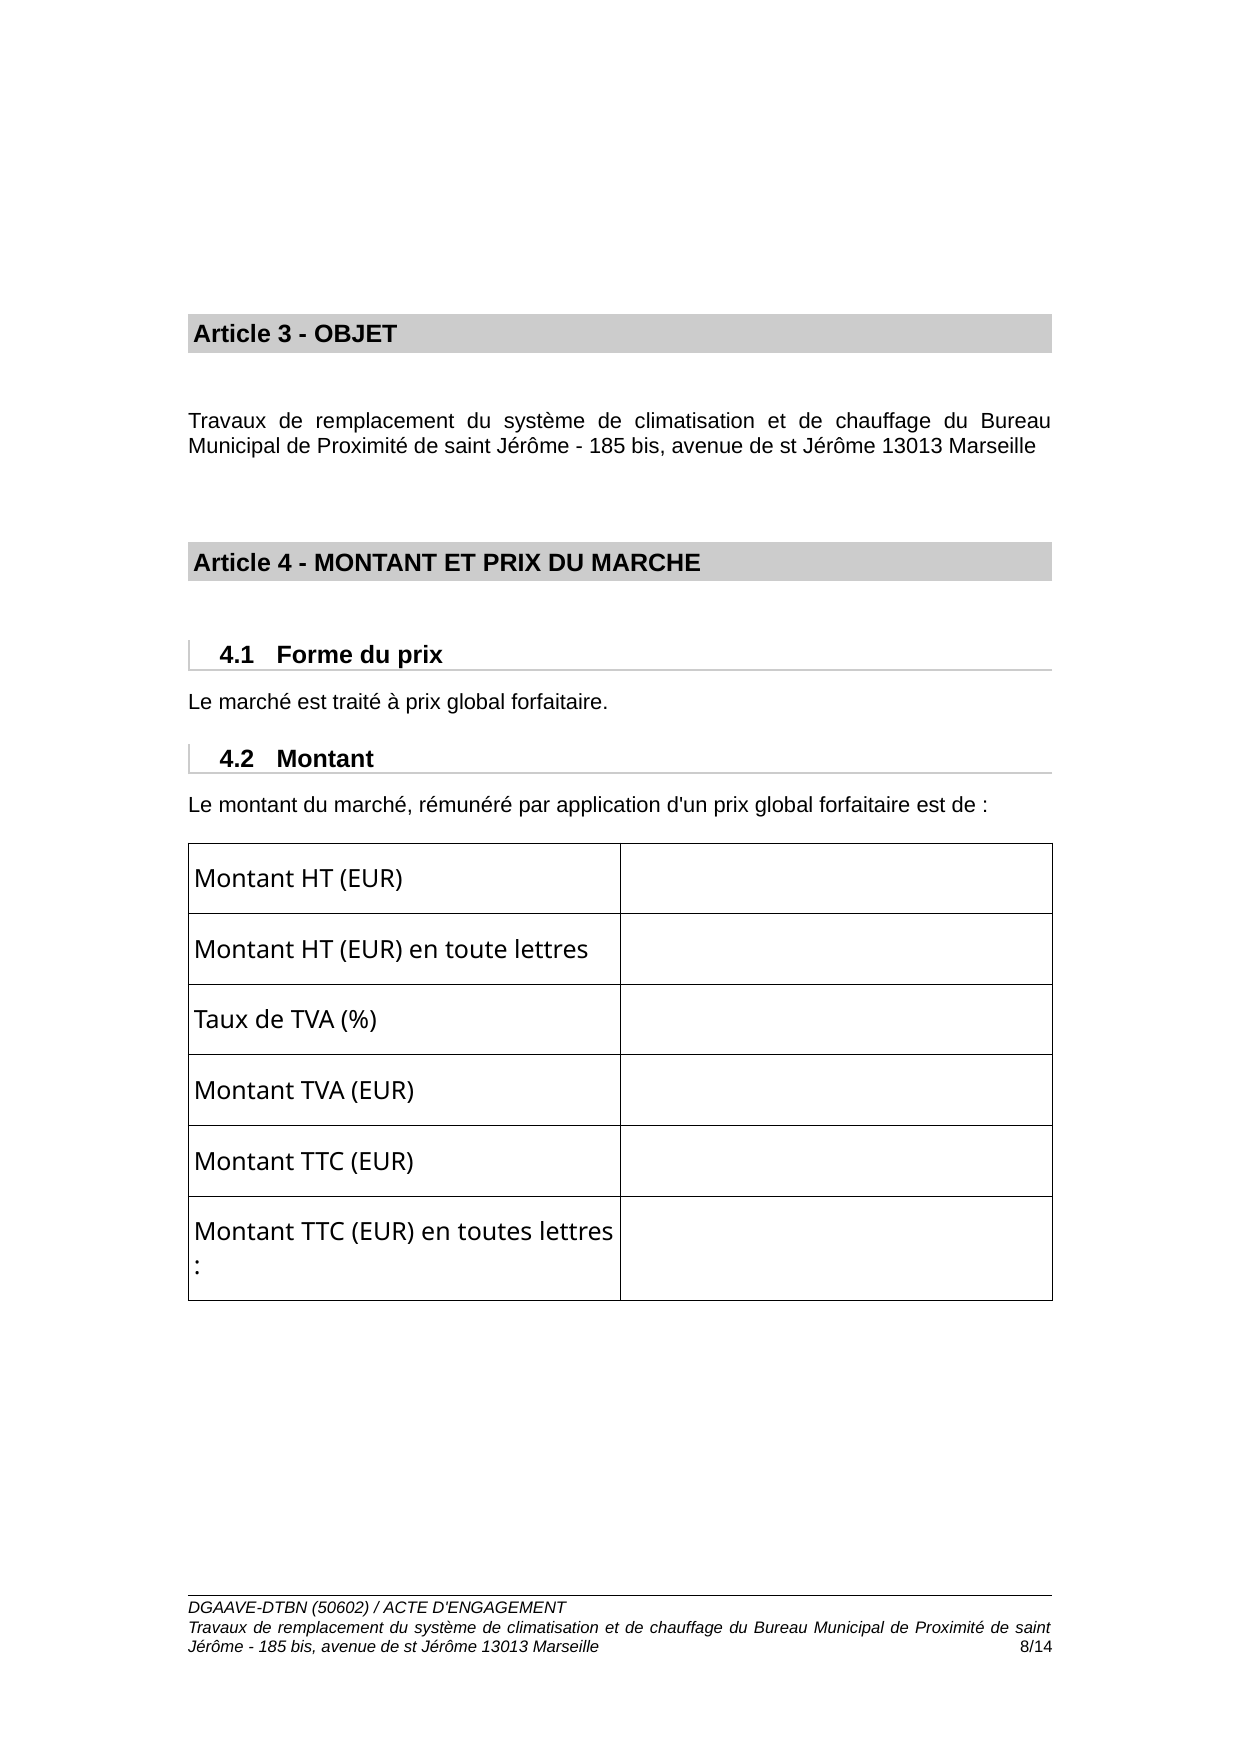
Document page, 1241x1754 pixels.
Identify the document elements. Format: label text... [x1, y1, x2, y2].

text Le marché est traité à prix global forfaitaire. [188, 689, 1052, 714]
table_cell [621, 985, 1052, 1054]
subtitle OBJET [190, 316, 1050, 351]
table_header Montant HT (EUR) [189, 844, 620, 913]
table_cell [621, 1126, 1052, 1196]
table_header [621, 844, 1052, 913]
subtitle Forme du prix [190, 640, 1052, 669]
table_cell Montant HT (EUR) en toute lettres [189, 914, 620, 984]
text Le montant du marché, rémunéré par application d'un prix global forfaitaire est de : [188, 792, 1052, 817]
table_cell Montant TTC (EUR) en toutes lettres : [189, 1197, 620, 1300]
table_cell Montant TVA (EUR) [189, 1055, 620, 1125]
table_cell [621, 914, 1052, 984]
table_cell Taux de TVA (%) [189, 985, 620, 1054]
subtitle MONTANT ET PRIX DU MARCHE [190, 545, 1050, 579]
table_cell Montant TTC (EUR) [189, 1126, 620, 1196]
subtitle Montant [188, 743, 1052, 772]
table_cell [621, 1197, 1052, 1300]
table_cell [621, 1055, 1052, 1125]
text Travaux de remplacement du système de climatisation et de chauffage du Bureau Municipal de Proximité de saint Jérôme - 185 bis, avenue de st Jérôme 13013 Marseille [188, 408, 1052, 458]
